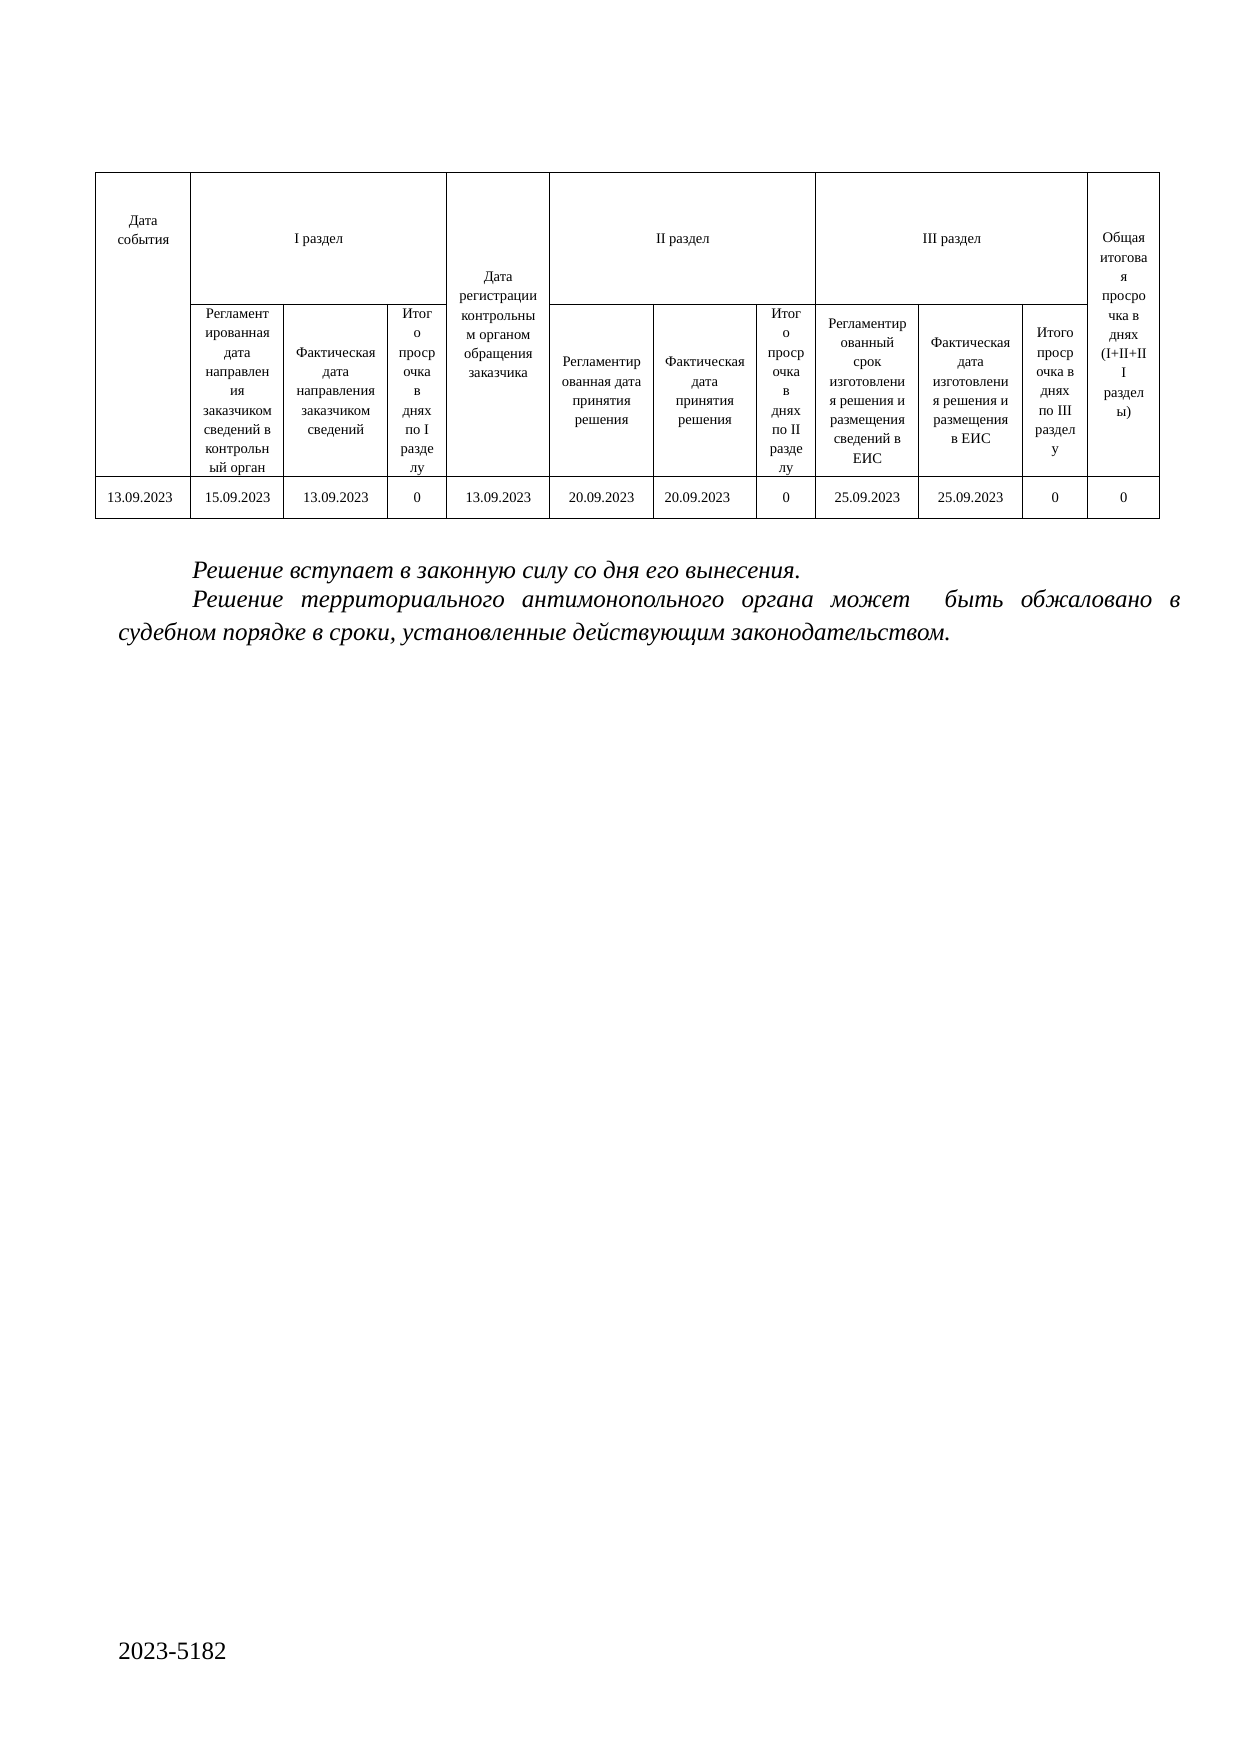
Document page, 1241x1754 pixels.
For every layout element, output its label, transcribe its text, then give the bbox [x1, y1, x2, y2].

table_cell Регламентированная дата направления заказчиком сведений в контрольный орган [191, 305, 283, 476]
text Решение территориального антимонопольного органа может быть обжаловано в судебном порядке в сроки, установленные действующим законодательством. [118, 584, 1181, 646]
table_cell 0 [757, 477, 815, 518]
table_cell 0 [388, 477, 446, 518]
table_cell 0 [1088, 477, 1159, 518]
table_cell Итого просрочка в днях по II разделу [757, 305, 815, 476]
table_cell Фактическая дата изготовления решения и размещения в ЕИС [919, 305, 1022, 476]
table_header Дата события [96, 173, 190, 476]
table_header III раздел [816, 173, 1087, 304]
table_cell 20.09.2023 [550, 477, 653, 518]
table_cell Регламентированный срок изготовления решения и размещения сведений в ЕИС [816, 305, 918, 476]
table_cell Фактическая дата принятия решения [654, 305, 756, 476]
table_cell Итого просрочка в днях по I разделу [388, 305, 446, 476]
table_header I раздел [191, 173, 446, 304]
table_cell Итого просрочка в днях по III разделу [1023, 305, 1087, 476]
table_cell 13.09.2023 [284, 477, 387, 518]
table_header Дата регистрации контрольным органом обращения заказчика [447, 173, 549, 476]
table_cell Фактическая дата направления заказчиком сведений [284, 305, 387, 476]
text Решение вступает в законную силу со дня его вынесения. [118, 555, 1181, 584]
table_cell 25.09.2023 [816, 477, 918, 518]
table_header Общая итоговая просрочка в днях (I+II+III разделы) [1088, 173, 1159, 476]
table_header II раздел [550, 173, 815, 304]
table_cell 25.09.2023 [919, 477, 1022, 518]
table_cell 0 [1023, 477, 1087, 518]
table_cell 15.09.2023 [191, 477, 283, 518]
table_cell Регламентированная дата принятия решения [550, 305, 653, 476]
table_cell 13.09.2023 [96, 477, 190, 518]
table_cell 20.09.2023 [654, 477, 756, 518]
table_cell 13.09.2023 [447, 477, 549, 518]
